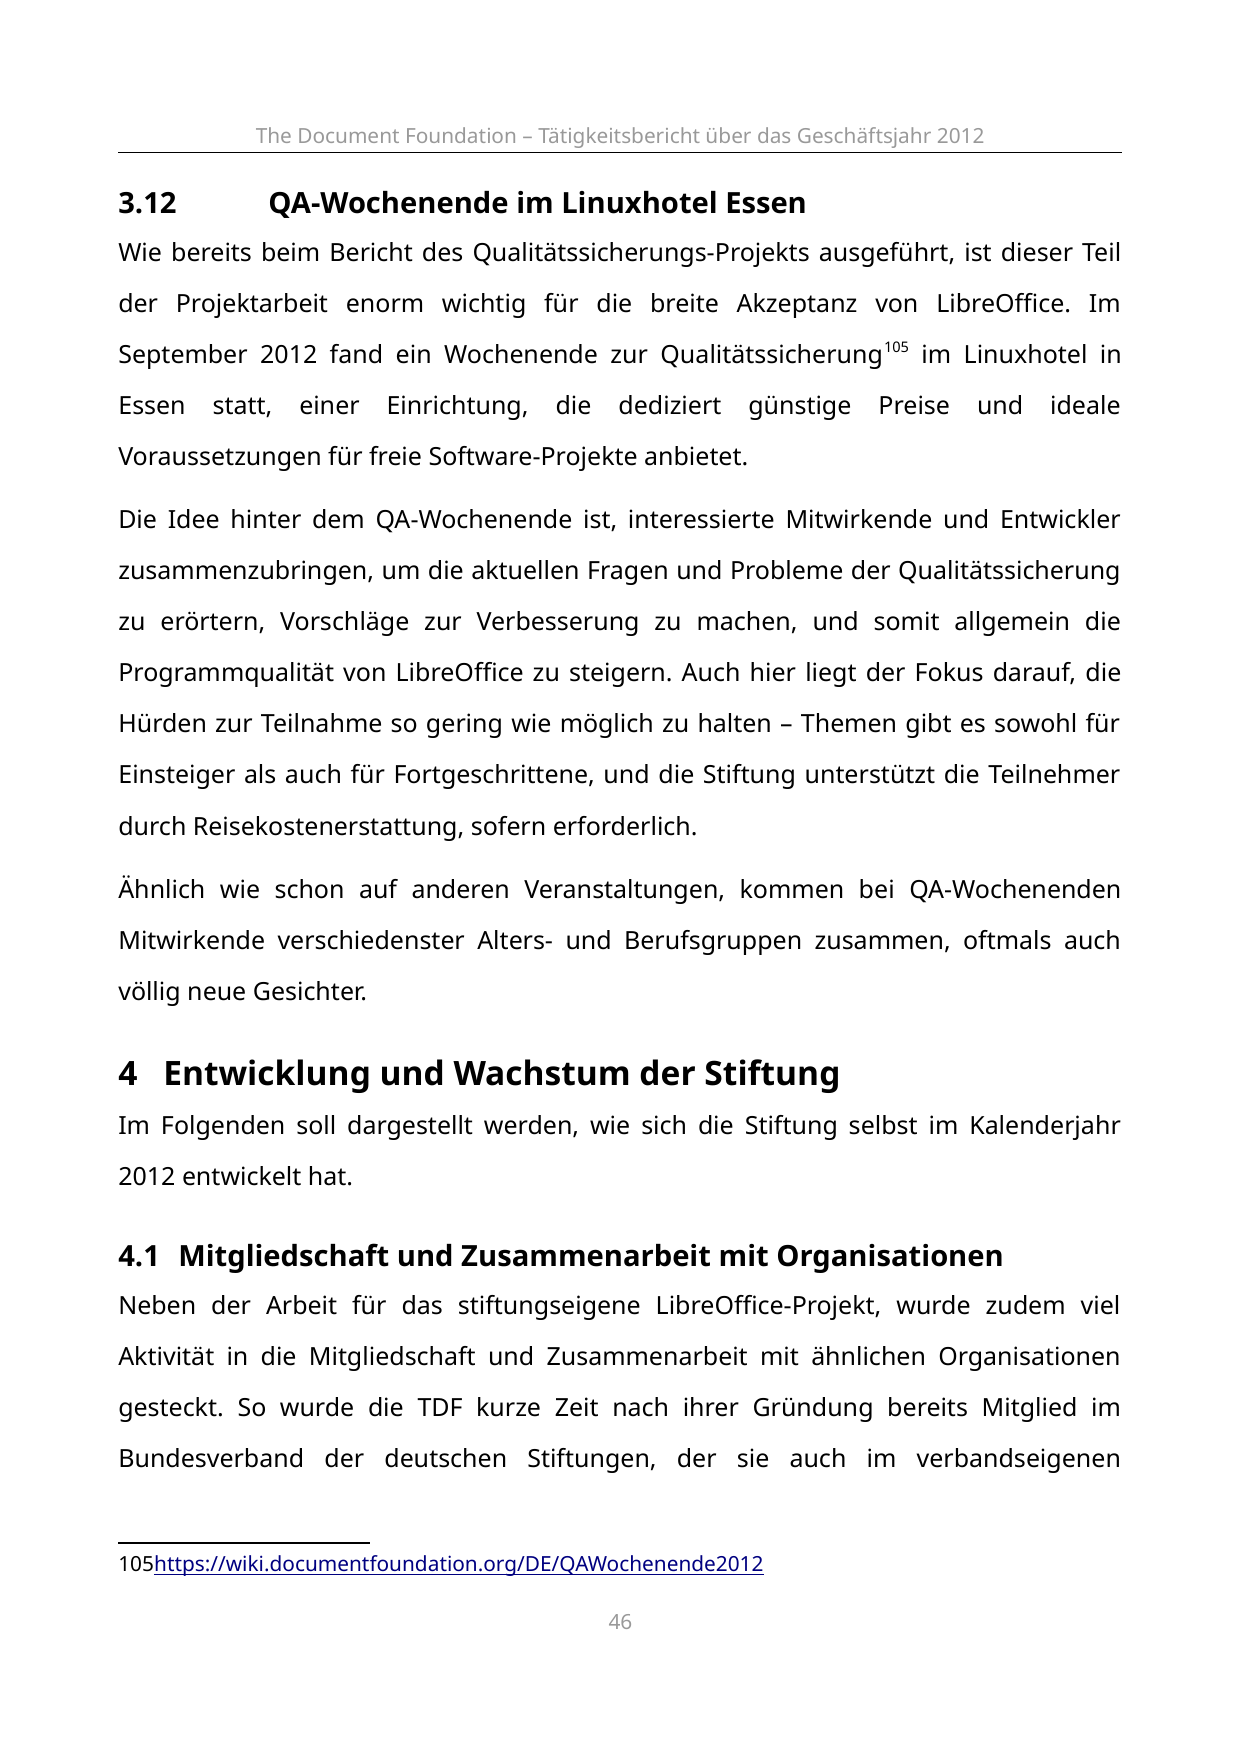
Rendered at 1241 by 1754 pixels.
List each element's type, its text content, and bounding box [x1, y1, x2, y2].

text Neben der Arbeit für das stiftungseigene LibreOffice-Projekt, wurde zudem viel Aktivität in die Mitgliedschaft und Zusammenarbeit mit ähnlichen Organisationen gesteckt. So wurde die TDF kurze Zeit nach ihrer Gründung bereits Mitglied im Bundesverband der deutschen Stiftungen, der sie auch im verbandseigenen [118, 1287, 1122, 1474]
subtitle QA-Wochenende im Linuxhotel Essen [118, 182, 1122, 222]
text Im Folgenden soll dargestellt werden, wie sich die Stiftung selbst im Kalenderjahr 2012 entwickelt hat. [118, 1108, 1122, 1193]
subtitle Mitgliedschaft und Zusammenarbeit mit Organisationen [118, 1235, 1122, 1275]
text Die Idee hinter dem QA-Wochenende ist, interessierte Mitwirkende und Entwickler zusammenzubringen, um die aktuellen Fragen und Probleme der Qualitätssicherung zu erörtern, Vorschläge zur Verbesserung zu machen, und somit allgemein die Programmqualität von LibreOffice zu steigern. Auch hier liegt der Fokus darauf, die Hürden zur Teilnahme so gering wie möglich zu halten – Themen gibt es sowohl für Einsteiger als auch für Fortgeschrittene, und die Stiftung unterstützt die Teilnehmer durch Reisekostenerstattung, sofern erforderlich. [118, 502, 1122, 842]
text https://wiki.documentfoundation.org/DE/QAWochenende2012 [118, 1549, 1122, 1578]
subtitle Entwicklung und Wachstum der Stiftung [118, 1050, 1122, 1096]
text Ähnlich wie schon auf anderen Veranstaltungen, kommen bei QA-Wochenenden Mitwirkende verschiedenster Alters- und Berufsgruppen zusammen, oftmals auch völlig neue Gesichter. [118, 872, 1122, 1008]
text Wie bereits beim Bericht des Qualitätssicherungs-Projekts ausgeführt, ist dieser Teil der Projektarbeit enorm wichtig für die breite Akzeptanz von LibreOffice. Im September 2012 fand ein Wochenende zur Qualitätssicherung im Linuxhotel in Essen statt, einer Einrichtung, die dediziert günstige Preise und ideale Voraussetzungen für freie Software-Projekte anbietet. [118, 234, 1122, 472]
